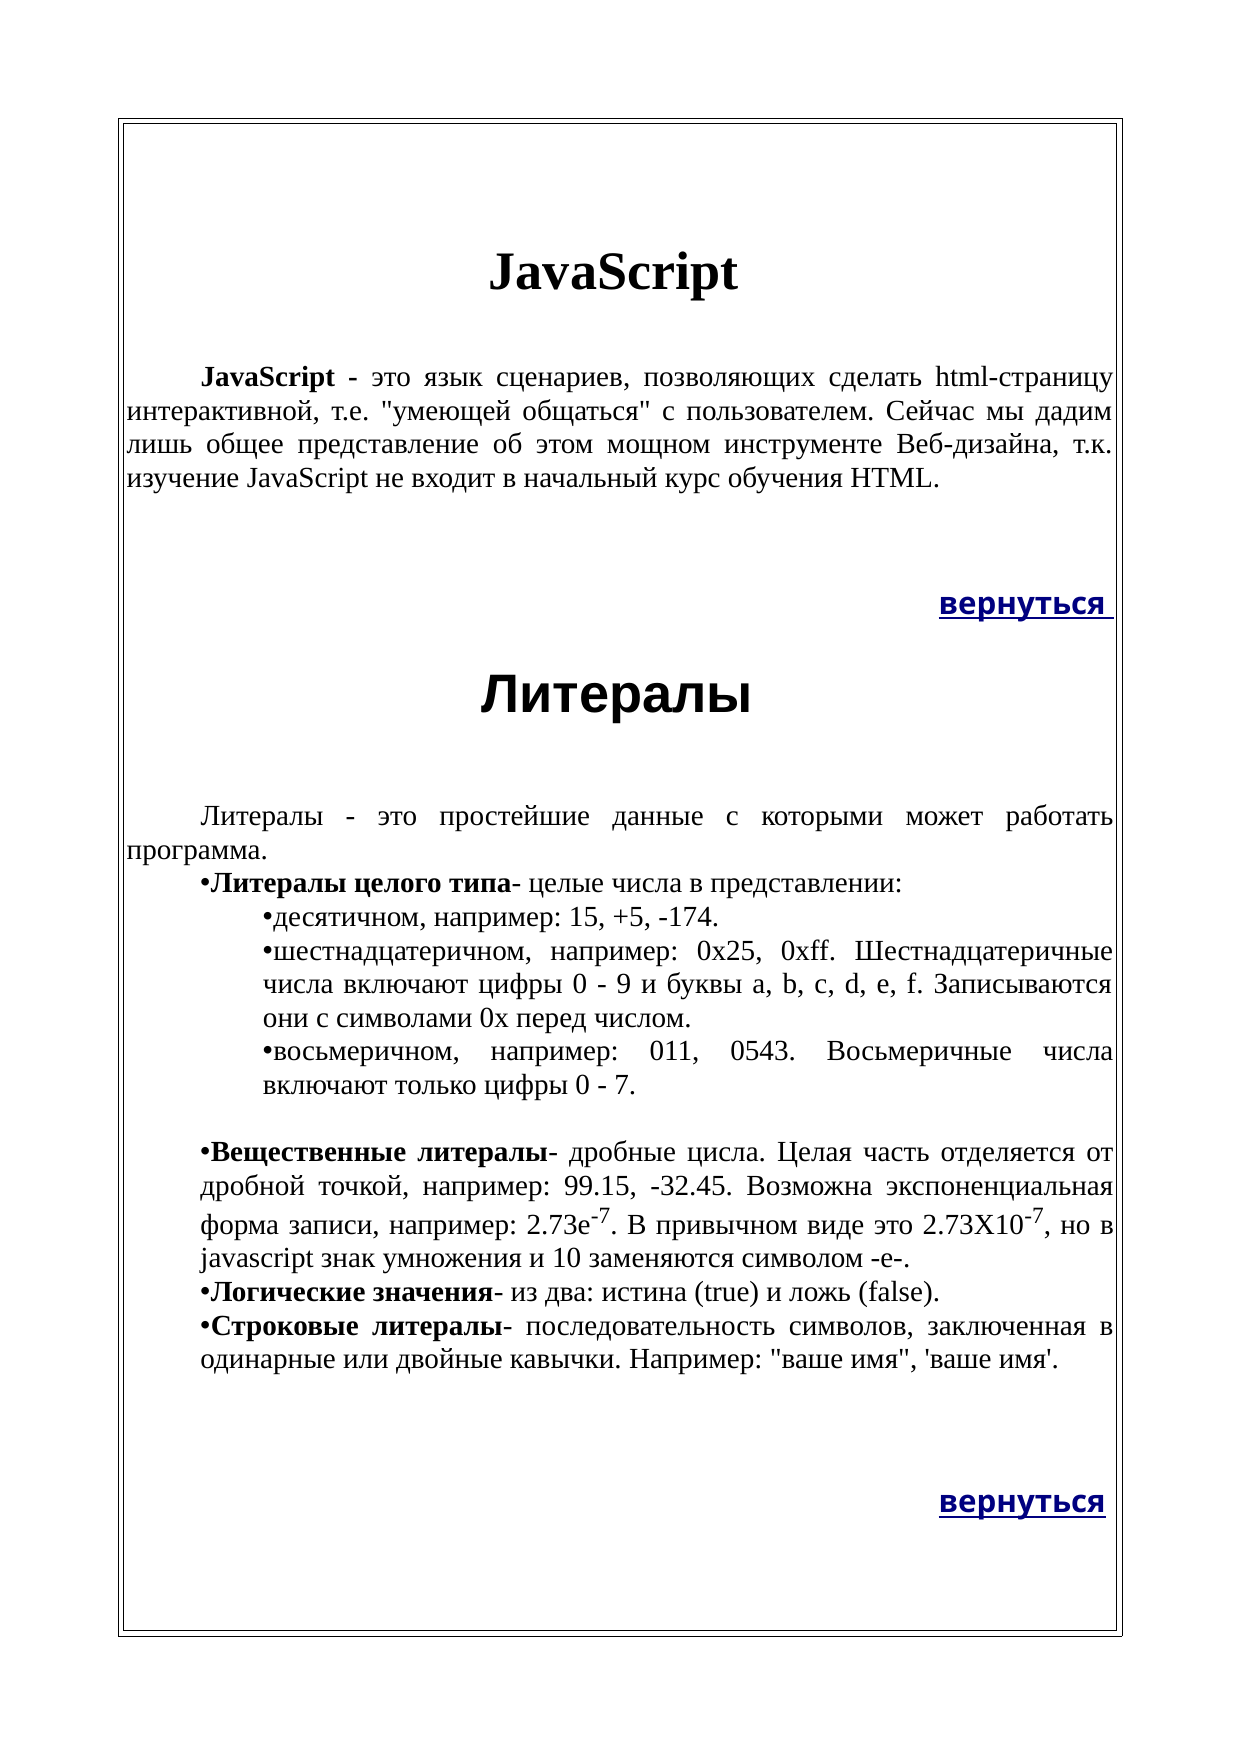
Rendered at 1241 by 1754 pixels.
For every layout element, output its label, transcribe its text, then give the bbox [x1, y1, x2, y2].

text Литералы - это простейшие данные с которыми может работать программа. [126, 798, 1114, 865]
subtitle JavaScript [126, 239, 1114, 301]
list восьмеричном, например: 011, 0543. Восьмеричные числа включают только цифры 0 - 7. [126, 1033, 1114, 1101]
list шестнадцатеричном, например: 0х25, 0хff. Шестнадцатеричные числа включают цифры 0 - 9 и буквы a, b, c, d, e, f. Записываются они с символами 0х перед числом. [126, 933, 1114, 1033]
text JavaScript - это язык сценариев, позволяющих сделать html-страницу интерактивной, т.е. "умеющей общаться" с пользователем. Сейчас мы дадим лишь общее представление об этом мощном инструменте Веб-дизайна, т.к. изучение JavaScript не входит в начальный курс обучения HTML. [126, 359, 1114, 494]
text вернуться [126, 1479, 1114, 1522]
list Вещественные литералы- дробные цисла. Целая часть отделяется от дробной точкой, например: 99.15, -32.45. Возможна экспоненциальная форма записи, например: 2.73e-7. В привычном виде это 2.73Х10-7, но в javascript знак умножения и 10 заменяются символом -e-. [126, 1134, 1114, 1274]
list Литералы целого типа- целые числа в представлении: [126, 865, 1114, 899]
list Логические значения- из два: истина (true) и ложь (false). [126, 1274, 1114, 1308]
text вернуться [126, 581, 1114, 624]
list десятичном, например: 15, +5, -174. [126, 899, 1114, 933]
list Строковые литералы- последовательность символов, заключенная в одинарные или двойные кавычки. Например: "ваше имя", 'ваше имя'. [126, 1308, 1114, 1375]
subtitle Литералы [126, 661, 1114, 723]
